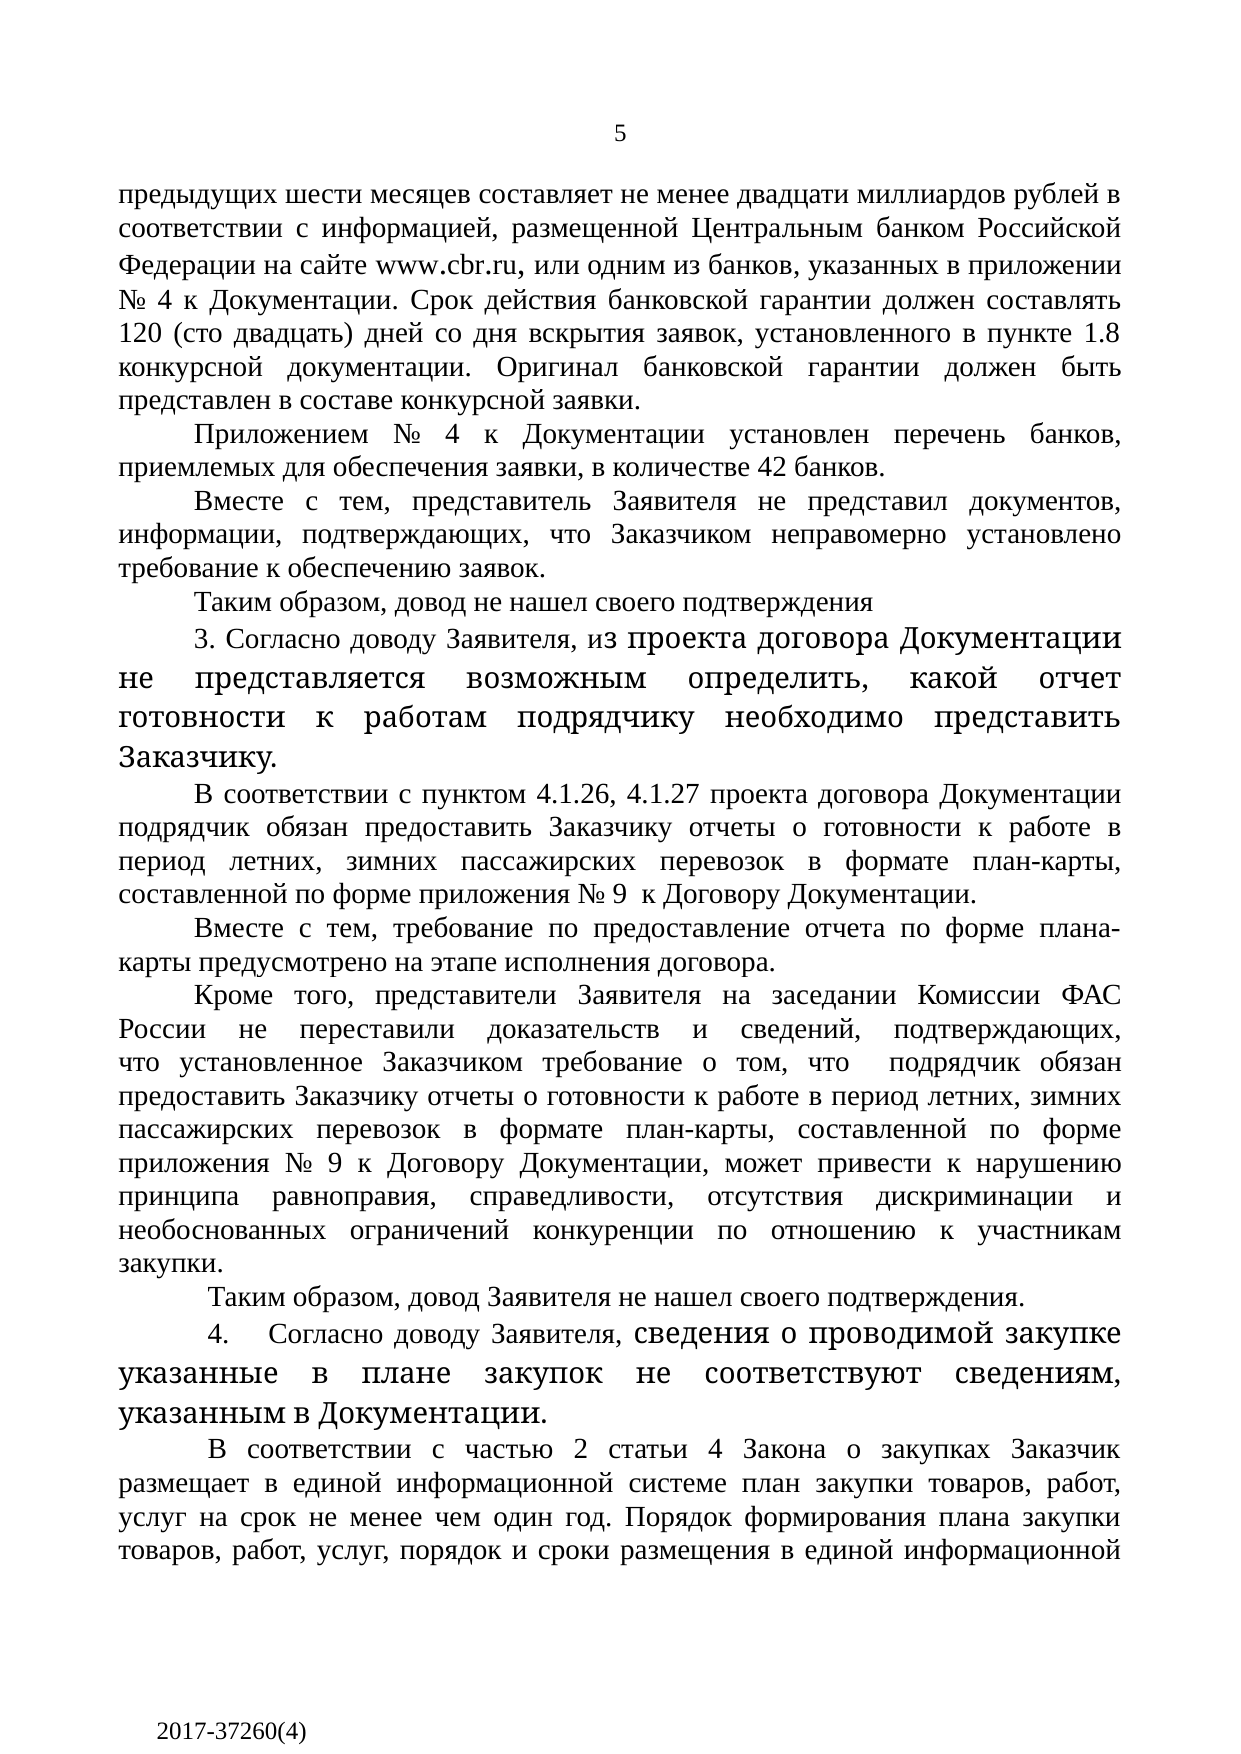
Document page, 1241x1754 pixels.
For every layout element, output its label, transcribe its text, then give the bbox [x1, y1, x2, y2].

text Вместе с тем, требование по предоставление отчета по форме плана-карты предусмотрено на этапе исполнения договора. [118, 910, 1122, 977]
text 3. Согласно доводу Заявителя, из проекта договора Документации не представляется возможным определить, какой отчет готовности к работам подрядчику необходимо представить Заказчику. [118, 617, 1122, 776]
text В соответствии с пунктом 4.1.26, 4.1.27 проекта договора Документации подрядчик обязан предоставить Заказчику отчеты о готовности к работе в период летних, зимних пассажирских перевозок в формате план-карты, составленной по форме приложения № 9 к Договору Документации. [118, 776, 1122, 910]
text В соответствии с частью 2 статьи 4 Закона о закупках Заказчик размещает в единой информационной системе план закупки товаров, работ, услуг на срок не менее чем один год. Порядок формирования плана закупки товаров, работ, услуг, порядок и сроки размещения в единой информационной [118, 1432, 1122, 1566]
text Таким образом, довод Заявителя не нашел своего подтверждения. [118, 1279, 1122, 1313]
text Кроме того, представители Заявителя на заседании Комиссии ФАС России не переставили доказательств и сведений, подтверждающих, что установленное Заказчиком требование о том, что подрядчик обязан предоставить Заказчику отчеты о готовности к работе в период летних, зимних пассажирских перевозок в формате план-карты, составленной по форме приложения № 9 к Договору Документации, может привести к нарушению принципа равноправия, справедливости, отсутствия дискриминации и необоснованных ограничений конкуренции по отношению к участникам закупки. [118, 977, 1122, 1279]
text Вместе с тем, представитель Заявителя не представил документов, информации, подтверждающих, что Заказчиком неправомерно установлено требование к обеспечению заявок. [118, 483, 1122, 584]
text Приложением № 4 к Документации установлен перечень банков, приемлемых для обеспечения заявки, в количестве 42 банков. [118, 416, 1122, 483]
list Согласно доводу Заявителя, сведения о проводимой закупке указанные в плане закупок не соответствуют сведениям, указанным в Документации. [118, 1313, 1122, 1432]
text предыдущих шести месяцев составляет не менее двадцати миллиардов рублей в соответствии с информацией, размещенной Центральным банком Российской Федерации на сайте www.cbr.ru, или одним из банков, указанных в приложении № 4 к Документации. Срок действия банковской гарантии должен составлять 120 (сто двадцать) дней со дня вскрытия заявок, установленного в пункте 1.8 конкурсной документации. Оригинал банковской гарантии должен быть представлен в составе конкурсной заявки. [118, 176, 1122, 416]
text Таким образом, довод не нашел своего подтверждения [118, 584, 1122, 617]
